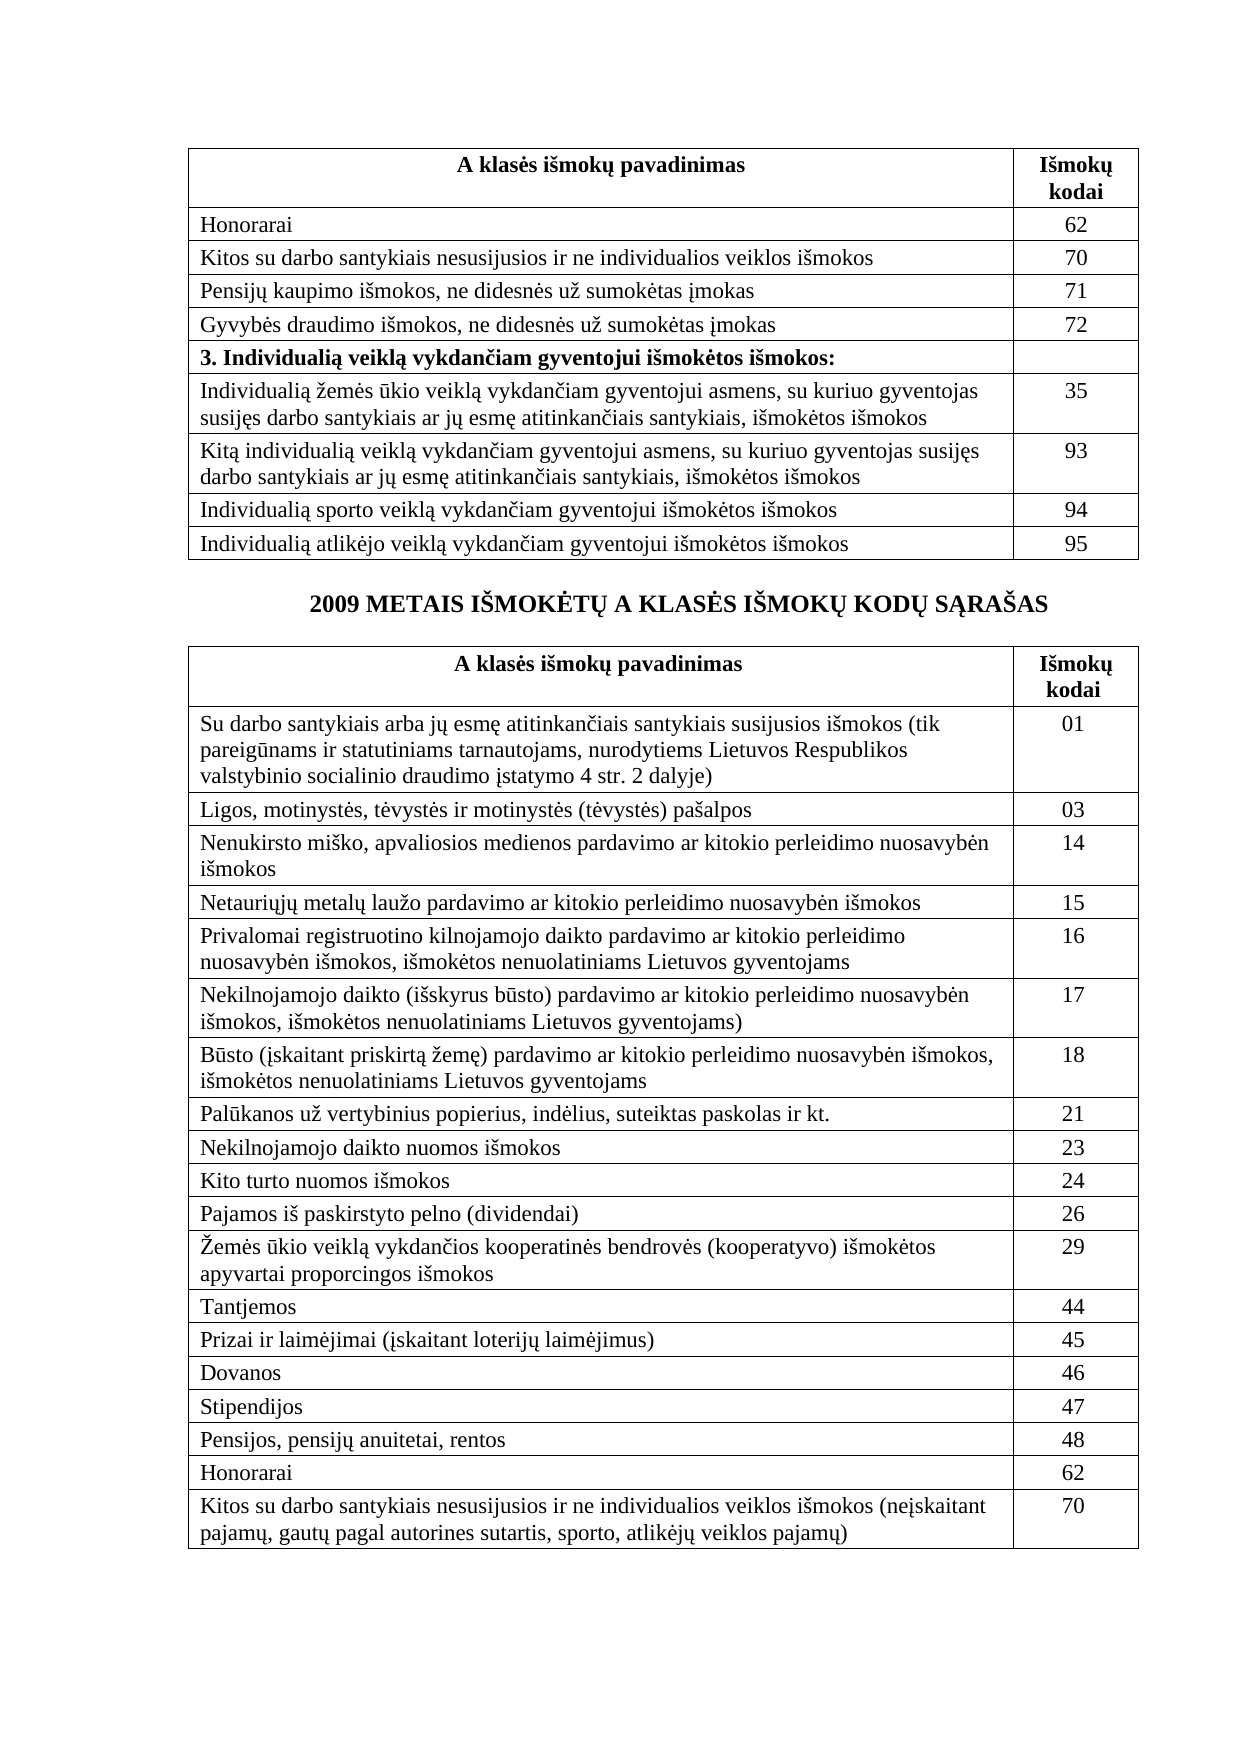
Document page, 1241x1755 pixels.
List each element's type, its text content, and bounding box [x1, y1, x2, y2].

table_header Išmokų kodai [1014, 647, 1138, 706]
table_cell Nekilnojamojo daikto (išskyrus būsto) pardavimo ar kitokio perleidimo nuosavybėn išmokos, išmokėtos nenuolatiniams Lietuvos gyventojams) [189, 979, 1013, 1037]
table_cell Privalomai registruotino kilnojamojo daikto pardavimo ar kitokio perleidimo nuosavybėn išmokos, išmokėtos nenuolatiniams Lietuvos gyventojams [189, 919, 1013, 977]
table_cell 47 [1014, 1390, 1138, 1422]
table_cell Palūkanos už vertybinius popierius, indėlius, suteiktas paskolas ir kt. [189, 1098, 1013, 1130]
table_header A klasės išmokų pavadinimas [189, 149, 1013, 207]
table_cell Prizai ir laimėjimai (įskaitant loterijų laimėjimus) [189, 1323, 1013, 1356]
table_cell 71 [1014, 275, 1138, 307]
table_cell Individualią sporto veiklą vykdančiam gyventojui išmokėtos išmokos [189, 494, 1013, 526]
table_cell Kitos su darbo santykiais nesusijusios ir ne individualios veiklos išmokos (neįskaitant pajamų, gautų pagal autorines sutartis, sporto, atlikėjų veiklos pajamų) [189, 1490, 1013, 1548]
table_cell 35 [1014, 374, 1138, 433]
table_cell 23 [1014, 1131, 1138, 1163]
table_cell Stipendijos [189, 1390, 1013, 1422]
table_cell Dovanos [189, 1357, 1013, 1389]
table_cell Žemės ūkio veiklą vykdančios kooperatinės bendrovės (kooperatyvo) išmokėtos apyvartai proporcingos išmokos [189, 1231, 1013, 1289]
table_header A klasės išmokų pavadinimas [189, 647, 1013, 706]
table_header Išmokų kodai [1014, 149, 1138, 207]
table_cell Nekilnojamojo daikto nuomos išmokos [189, 1131, 1013, 1163]
table_cell 17 [1014, 979, 1138, 1037]
table_cell 93 [1014, 434, 1138, 492]
table_cell 24 [1014, 1164, 1138, 1196]
table_cell 95 [1014, 527, 1138, 559]
table_cell 26 [1014, 1197, 1138, 1229]
table_cell 15 [1014, 886, 1138, 918]
table_cell Ligos, motinystės, tėvystės ir motinystės (tėvystės) pašalpos [189, 793, 1013, 825]
table_cell 72 [1014, 308, 1138, 340]
table_cell 29 [1014, 1231, 1138, 1289]
table_cell 70 [1014, 241, 1138, 274]
text 2009 METAIS IŠMOKĖTŲ A KLASĖS IŠMOKŲ KODŲ SĄRAŠAS [177, 589, 1181, 617]
table_cell Nenukirsto miško, apvaliosios medienos pardavimo ar kitokio perleidimo nuosavybėn išmokos [189, 826, 1013, 884]
table_cell 94 [1014, 494, 1138, 526]
table_cell 45 [1014, 1323, 1138, 1356]
table_cell 44 [1014, 1290, 1138, 1322]
table_cell Tantjemos [189, 1290, 1013, 1322]
table_cell 18 [1014, 1038, 1138, 1097]
table_cell 01 [1014, 707, 1138, 792]
table_cell Honorarai [189, 208, 1013, 240]
table_cell 46 [1014, 1357, 1138, 1389]
table_cell 70 [1014, 1490, 1138, 1548]
table_cell 21 [1014, 1098, 1138, 1130]
table_cell Pensijų kaupimo išmokos, ne didesnės už sumokėtas įmokas [189, 275, 1013, 307]
table_cell 16 [1014, 919, 1138, 977]
table_cell Individualią atlikėjo veiklą vykdančiam gyventojui išmokėtos išmokos [189, 527, 1013, 559]
table_cell [1014, 341, 1138, 373]
table_cell Kito turto nuomos išmokos [189, 1164, 1013, 1196]
table_cell Kitos su darbo santykiais nesusijusios ir ne individualios veiklos išmokos [189, 241, 1013, 274]
table_cell 14 [1014, 826, 1138, 884]
table_cell Pensijos, pensijų anuitetai, rentos [189, 1423, 1013, 1455]
table_cell 3. Individualią veiklą vykdančiam gyventojui išmokėtos išmokos: [189, 341, 1013, 373]
table_cell Individualią žemės ūkio veiklą vykdančiam gyventojui asmens, su kuriuo gyventojas susijęs darbo santykiais ar jų esmę atitinkančiais santykiais, išmokėtos išmokos [189, 374, 1013, 433]
table_cell Gyvybės draudimo išmokos, ne didesnės už sumokėtas įmokas [189, 308, 1013, 340]
table_cell 03 [1014, 793, 1138, 825]
table_cell Pajamos iš paskirstyto pelno (dividendai) [189, 1197, 1013, 1229]
table_cell Kitą individualią veiklą vykdančiam gyventojui asmens, su kuriuo gyventojas susijęs darbo santykiais ar jų esmę atitinkančiais santykiais, išmokėtos išmokos [189, 434, 1013, 492]
table_cell Netauriųjų metalų laužo pardavimo ar kitokio perleidimo nuosavybėn išmokos [189, 886, 1013, 918]
table_cell 62 [1014, 208, 1138, 240]
table_cell Būsto (įskaitant priskirtą žemę) pardavimo ar kitokio perleidimo nuosavybėn išmokos, išmokėtos nenuolatiniams Lietuvos gyventojams [189, 1038, 1013, 1097]
table_cell 62 [1014, 1456, 1138, 1488]
table_cell Honorarai [189, 1456, 1013, 1488]
table_cell Su darbo santykiais arba jų esmę atitinkančiais santykiais susijusios išmokos (tik pareigūnams ir statutiniams tarnautojams, nurodytiems Lietuvos Respublikos valstybinio socialinio draudimo įstatymo 4 str. 2 dalyje) [189, 707, 1013, 792]
table_cell 48 [1014, 1423, 1138, 1455]
